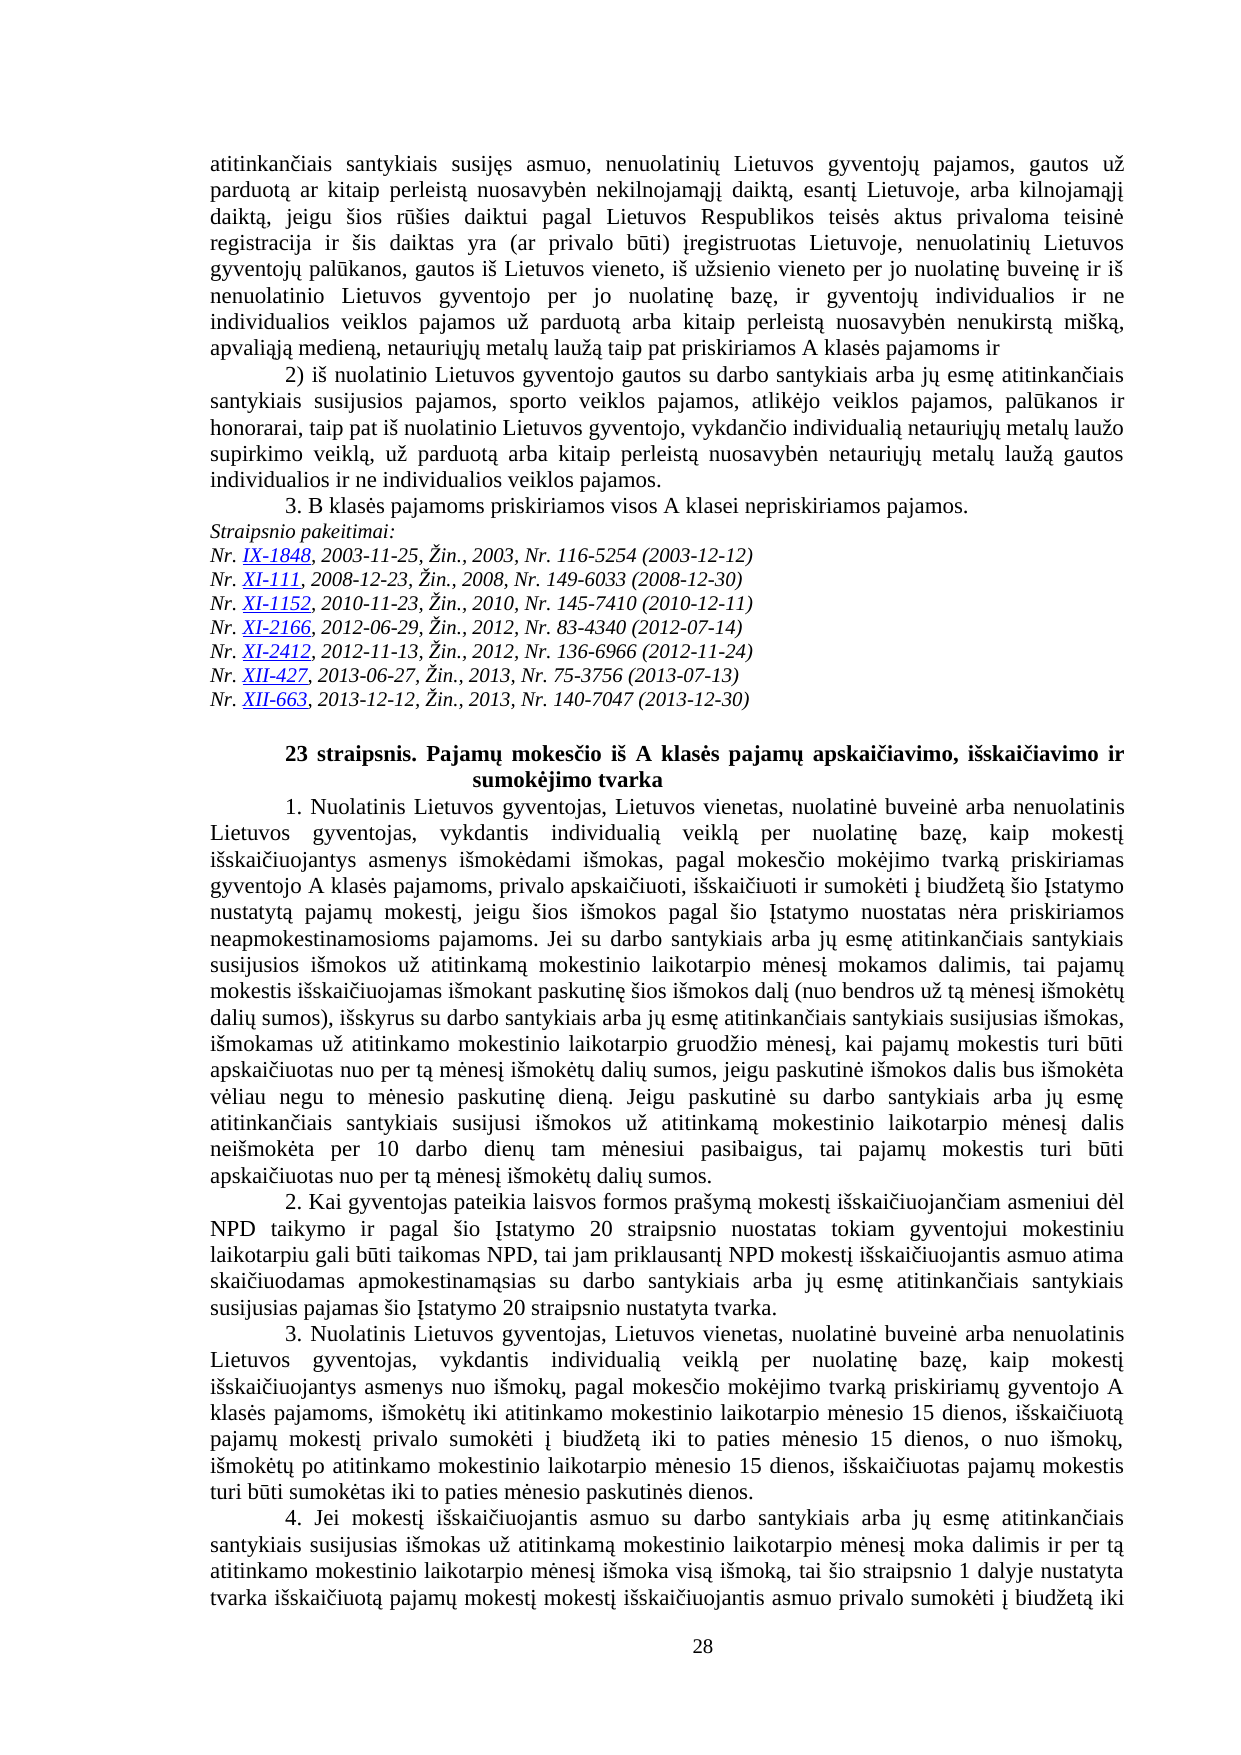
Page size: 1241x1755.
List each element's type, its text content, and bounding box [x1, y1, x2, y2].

text Nr. XI-111, 2008-12-23, Žin., 2008, Nr. 149-6033 (2008-12-30) [210, 567, 1126, 591]
text 2) iš nuolatinio Lietuvos gyventojo gautos su darbo santykiais arba jų esmę atitinkančiais santykiais susijusios pajamos, sporto veiklos pajamos, atlikėjo veiklos pajamos, palūkanos ir honorarai, taip pat iš nuolatinio Lietuvos gyventojo, vykdančio individualią netauriųjų metalų laužo supirkimo veiklą, už parduotą arba kitaip perleistą nuosavybėn netauriųjų metalų laužą gautos individualios ir ne individualios veiklos pajamos. [210, 361, 1126, 493]
text 1. Nuolatinis Lietuvos gyventojas, Lietuvos vienetas, nuolatinė buveinė arba nenuolatinis Lietuvos gyventojas, vykdantis individualią veiklą per nuolatinę bazę, kaip mokestį išskaičiuojantys asmenys išmokėdami išmokas, pagal mokesčio mokėjimo tvarką priskiriamas gyventojo A klasės pajamoms, privalo apskaičiuoti, išskaičiuoti ir sumokėti į biudžetą šio Įstatymo nustatytą pajamų mokestį, jeigu šios išmokos pagal šio Įstatymo nuostatas nėra priskiriamos neapmokestinamosioms pajamoms. Jei su darbo santykiais arba jų esmę atitinkančiais santykiais susijusios išmokos už atitinkamą mokestinio laikotarpio mėnesį mokamos dalimis, tai pajamų mokestis išskaičiuojamas išmokant paskutinę šios išmokos dalį (nuo bendros už tą mėnesį išmokėtų dalių sumos), išskyrus su darbo santykiais arba jų esmę atitinkančiais santykiais susijusias išmokas, išmokamas už atitinkamo mokestinio laikotarpio gruodžio mėnesį, kai pajamų mokestis turi būti apskaičiuotas nuo per tą mėnesį išmokėtų dalių sumos, jeigu paskutinė išmokos dalis bus išmokėta vėliau negu to mėnesio paskutinę dieną. Jeigu paskutinė su darbo santykiais arba jų esmę atitinkančiais santykiais susijusi išmokos už atitinkamą mokestinio laikotarpio mėnesį dalis neišmokėta per 10 darbo dienų tam mėnesiui pasibaigus, tai pajamų mokestis turi būti apskaičiuotas nuo per tą mėnesį išmokėtų dalių sumos. [210, 793, 1126, 1188]
text Nr. IX-1848, 2003-11-25, Žin., 2003, Nr. 116-5254 (2003-12-12) [210, 543, 1126, 567]
text 23 straipsnis. Pajamų mokesčio iš A klasės pajamų apskaičiavimo, išskaičiavimo ir sumokėjimo tvarka [285, 740, 1126, 793]
text 4. Jei mokestį išskaičiuojantis asmuo su darbo santykiais arba jų esmę atitinkančiais santykiais susijusias išmokas už atitinkamą mokestinio laikotarpio mėnesį moka dalimis ir per tą atitinkamo mokestinio laikotarpio mėnesį išmoka visą išmoką, tai šio straipsnio 1 dalyje nustatyta tvarka išskaičiuotą pajamų mokestį mokestį išskaičiuojantis asmuo privalo sumokėti į biudžetą iki [210, 1504, 1126, 1610]
text 3. B klasės pajamoms priskiriamos visos A klasei nepriskiriamos pajamos. [210, 493, 1126, 519]
text Nr. XI-1152, 2010-11-23, Žin., 2010, Nr. 145-7410 (2010-12-11) [210, 591, 1126, 615]
text Straipsnio pakeitimai: [210, 519, 1126, 543]
text 2. Kai gyventojas pateikia laisvos formos prašymą mokestį išskaičiuojančiam asmeniui dėl NPD taikymo ir pagal šio Įstatymo 20 straipsnio nuostatas tokiam gyventojui mokestiniu laikotarpiu gali būti taikomas NPD, tai jam priklausantį NPD mokestį išskaičiuojantis asmuo atima skaičiuodamas apmokestinamąsias su darbo santykiais arba jų esmę atitinkančiais santykiais susijusias pajamas šio Įstatymo 20 straipsnio nustatyta tvarka. [210, 1188, 1126, 1320]
text atitinkančiais santykiais susijęs asmuo, nenuolatinių Lietuvos gyventojų pajamos, gautos už parduotą ar kitaip perleistą nuosavybėn nekilnojamąjį daiktą, esantį Lietuvoje, arba kilnojamąjį daiktą, jeigu šios rūšies daiktui pagal Lietuvos Respublikos teisės aktus privaloma teisinė registracija ir šis daiktas yra (ar privalo būti) įregistruotas Lietuvoje, nenuolatinių Lietuvos gyventojų palūkanos, gautos iš Lietuvos vieneto, iš užsienio vieneto per jo nuolatinę buveinę ir iš nenuolatinio Lietuvos gyventojo per jo nuolatinę bazę, ir gyventojų individualios ir ne individualios veiklos pajamos už parduotą arba kitaip perleistą nuosavybėn nenukirstą mišką, apvaliąją medieną, netauriųjų metalų laužą taip pat priskiriamos A klasės pajamoms ir [210, 150, 1126, 361]
text 3. Nuolatinis Lietuvos gyventojas, Lietuvos vienetas, nuolatinė buveinė arba nenuolatinis Lietuvos gyventojas, vykdantis individualią veiklą per nuolatinę bazę, kaip mokestį išskaičiuojantys asmenys nuo išmokų, pagal mokesčio mokėjimo tvarką priskiriamų gyventojo A klasės pajamoms, išmokėtų iki atitinkamo mokestinio laikotarpio mėnesio 15 dienos, išskaičiuotą pajamų mokestį privalo sumokėti į biudžetą iki to paties mėnesio 15 dienos, o nuo išmokų, išmokėtų po atitinkamo mokestinio laikotarpio mėnesio 15 dienos, išskaičiuotas pajamų mokestis turi būti sumokėtas iki to paties mėnesio paskutinės dienos. [210, 1320, 1126, 1504]
text Nr. XI-2166, 2012-06-29, Žin., 2012, Nr. 83-4340 (2012-07-14) [210, 615, 1126, 639]
text Nr. XI-2412, 2012-11-13, Žin., 2012, Nr. 136-6966 (2012-11-24) [210, 639, 1126, 663]
text Nr. XII-663, 2013-12-12, Žin., 2013, Nr. 140-7047 (2013-12-30) [210, 687, 1126, 711]
text Nr. XII-427, 2013-06-27, Žin., 2013, Nr. 75-3756 (2013-07-13) [210, 663, 1126, 687]
